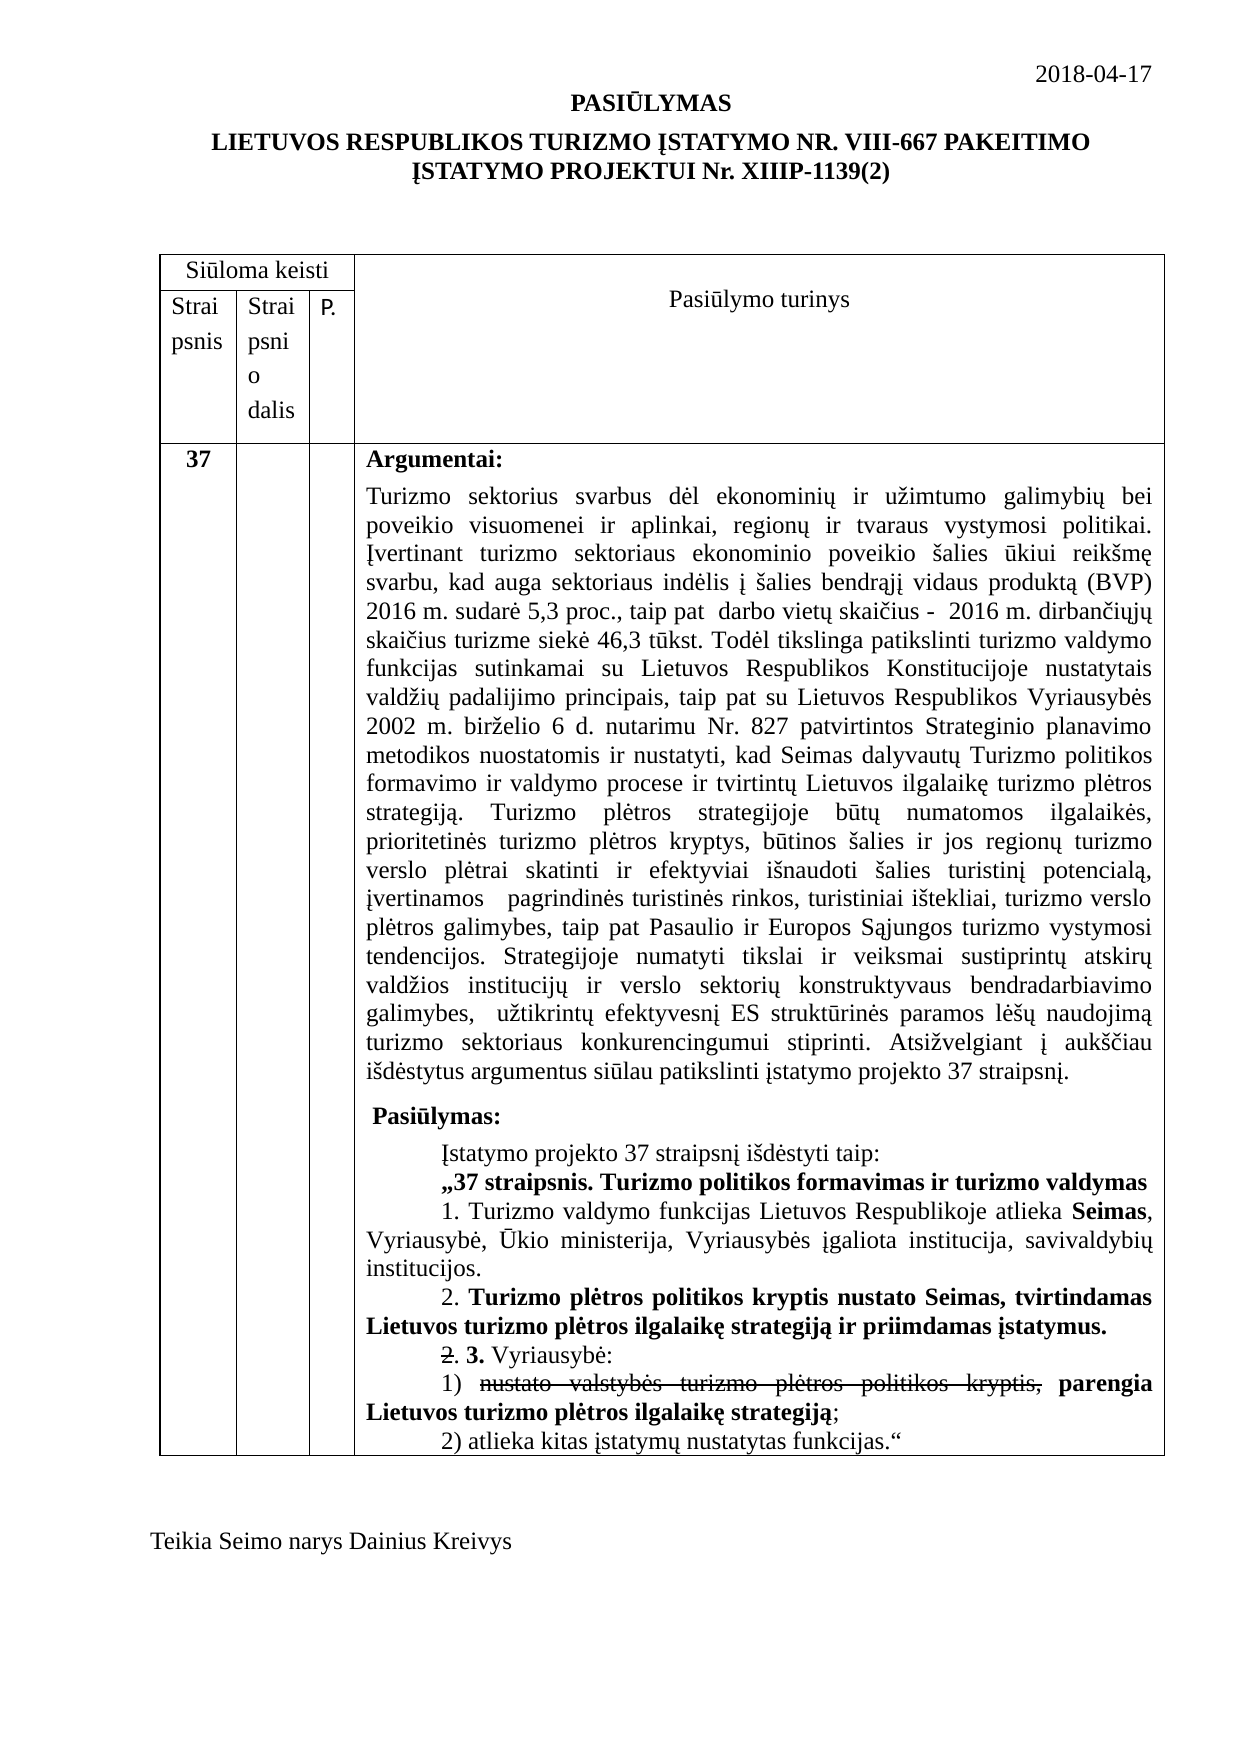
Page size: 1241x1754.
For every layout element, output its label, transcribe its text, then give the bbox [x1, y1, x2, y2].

table_cell 37 [161, 444, 236, 1455]
table_cell [237, 444, 309, 1455]
table_cell Straipsnio dalis [237, 291, 309, 443]
text LIETUVOS RESPUBLIKOS TURIZMO ĮSTATYMO NR. VIII-667 PAKEITIMO ĮSTATYMO PROJEKTUI Nr. XIIIP-1139(2) [150, 127, 1152, 184]
table_cell P. [310, 291, 354, 443]
table_cell Straipsnis [161, 291, 236, 443]
text Teikia Seimo narys Dainius Kreivys [150, 1526, 1152, 1554]
text 2018-04-17 [150, 59, 1152, 88]
text PASIŪLYMAS [150, 88, 1152, 117]
table_header Siūloma keisti [161, 255, 354, 290]
table_cell [310, 444, 354, 1455]
table_header Pasiūlymo turinys [355, 255, 1164, 443]
table_cell Argumentai: Turizmo sektorius svarbus dėl ekonominių ir užimtumo galimybių bei poveikio visuomenei ir aplinkai, regionų ir tvaraus vystymosi politikai. Įvertinant turizmo sektoriaus ekonominio poveikio šalies ūkiui reikšmę svarbu, kad auga sektoriaus indėlis į šalies bendrąjį vidaus produktą (BVP) 2016 m. sudarė 5,3 proc., taip pat darbo vietų skaičius - 2016 m. dirbančiųjų skaičius turizme siekė 46,3 tūkst. Todėl tikslinga patikslinti turizmo valdymo funkcijas sutinkamai su Lietuvos Respublikos Konstitucijoje nustatytais valdžių padalijimo principais, taip pat su Lietuvos Respublikos Vyriausybės 2002 m. birželio 6 d. nutarimu Nr. 827 patvirtintos Strateginio planavimo metodikos nuostatomis ir nustatyti, kad Seimas dalyvautų Turizmo politikos formavimo ir valdymo procese ir tvirtintų Lietuvos ilgalaikę turizmo plėtros strategiją. Turizmo plėtros strategijoje būtų numatomos ilgalaikės, prioritetinės turizmo plėtros kryptys, būtinos šalies ir jos regionų turizmo verslo plėtrai skatinti ir efektyviai išnaudoti šalies turistinį potencialą, įvertinamos pagrindinės turistinės rinkos, turistiniai ištekliai, turizmo verslo plėtros galimybes, taip pat Pasaulio ir Europos Sąjungos turizmo vystymosi tendencijos. Strategijoje numatyti tikslai ir veiksmai sustiprintų atskirų valdžios institucijų ir verslo sektorių konstruktyvaus bendradarbiavimo galimybes, užtikrintų efektyvesnį ES struktūrinės paramos lėšų naudojimą turizmo sektoriaus konkurencingumui stiprinti. Atsižvelgiant į aukščiau išdėstytus argumentus siūlau patikslinti įstatymo projekto 37 straipsnį. Pasiūlymas: Įstatymo projekto 37 straipsnį išdėstyti taip: „37 straipsnis. Turizmo politikos formavimas ir turizmo valdymas 1. Turizmo valdymo funkcijas Lietuvos Respublikoje atlieka Seimas, Vyriausybė, Ūkio ministerija, Vyriausybės įgaliota institucija, savivaldybių institucijos. 2. Turizmo plėtros politikos kryptis nustato Seimas, tvirtindamas Lietuvos turizmo plėtros ilgalaikę strategiją ir priimdamas įstatymus. 2. 3. Vyriausybė: 1) nustato valstybės turizmo plėtros politikos kryptis, parengia Lietuvos turizmo plėtros ilgalaikę strategiją; 2) atlieka kitas įstatymų nustatytas funkcijas.“ [355, 444, 1164, 1455]
